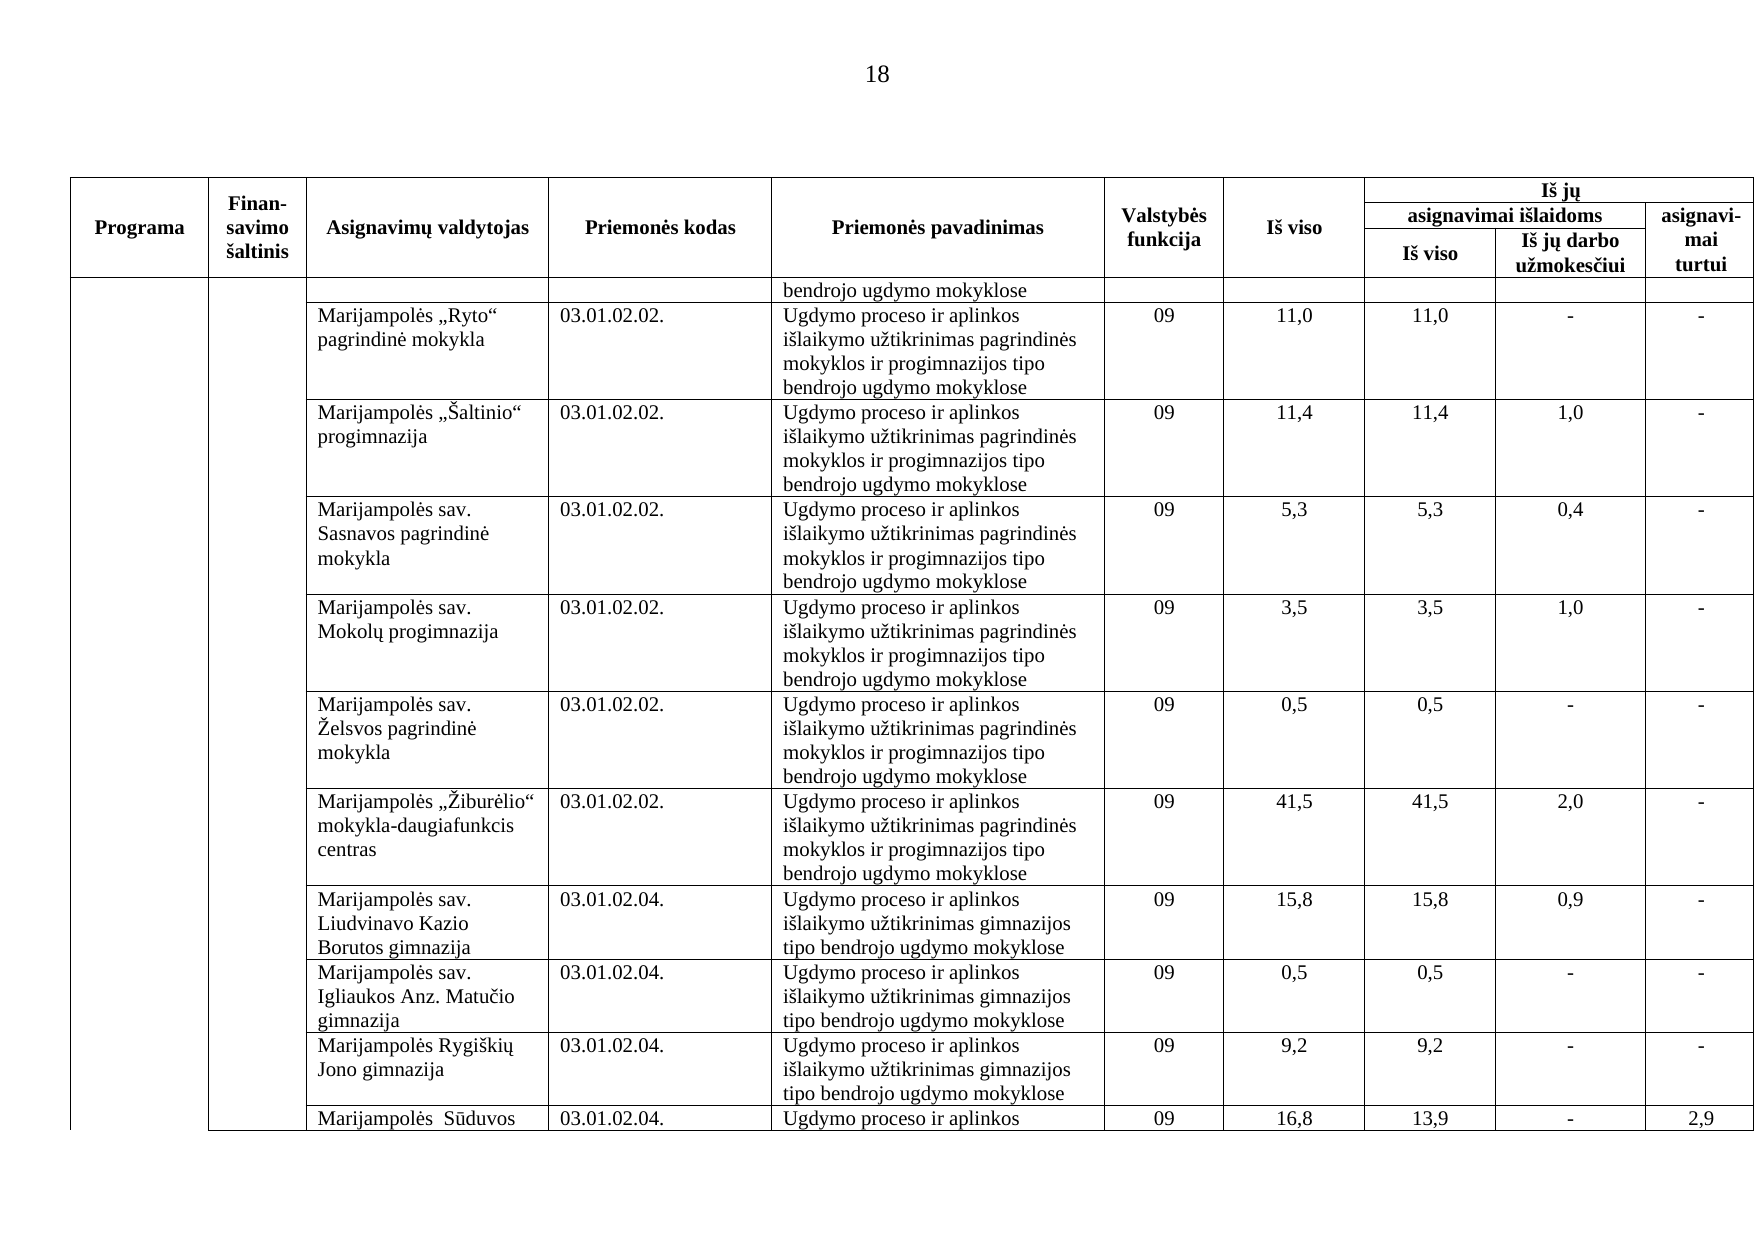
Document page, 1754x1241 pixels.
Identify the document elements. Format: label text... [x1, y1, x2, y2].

table_cell 2,9 [1646, 1106, 1753, 1130]
table_header Priemonės kodas [549, 178, 771, 277]
table_cell [1224, 278, 1364, 302]
table_cell 5,3 [1365, 497, 1495, 593]
table_cell 03.01.02.02. [549, 497, 771, 593]
table_cell Ugdymo proceso ir aplinkos išlaikymo užtikrinimas gimnazijos tipo bendrojo ugdymo mokyklose [772, 1033, 1104, 1105]
table_cell 03.01.02.02. [549, 400, 771, 496]
table_cell asignavi-mai turtui įsigyti [1646, 203, 1753, 277]
table_cell 0,5 [1224, 692, 1364, 788]
table_cell 09 [1105, 497, 1223, 593]
table_cell Marijampolės Rygiškių Jono gimnazija [307, 1033, 548, 1105]
table_cell 9,2 [1224, 1033, 1364, 1105]
table_cell Marijampolės sav. Liudvinavo Kazio Borutos gimnazija [307, 886, 548, 959]
table_cell 03.01.02.04. [549, 960, 771, 1032]
table_cell - [1646, 886, 1753, 959]
table_cell - [1646, 1033, 1753, 1105]
table_cell 09 [1105, 400, 1223, 496]
table_cell Ugdymo proceso ir aplinkos išlaikymo užtikrinimas gimnazijos tipo bendrojo ugdymo mokyklose [772, 960, 1104, 1032]
table_cell 11,4 [1365, 400, 1495, 496]
table_cell - [1646, 497, 1753, 593]
table_cell 03.01.02.02. [549, 303, 771, 399]
table_cell Iš jų darbo užmokesčiui [1496, 229, 1645, 277]
table_header Valstybės funkcija [1105, 178, 1223, 277]
table_header Iš jų [1365, 178, 1753, 202]
table_cell 0,5 [1224, 960, 1364, 1032]
table_cell 0,5 [1365, 960, 1495, 1032]
table_cell 09 [1105, 692, 1223, 788]
table_cell 41,5 [1365, 789, 1495, 885]
table_cell 0,4 [1496, 497, 1645, 593]
table_cell 2,0 [1496, 789, 1645, 885]
table_cell Ugdymo proceso ir aplinkos išlaikymo užtikrinimas gimnazijos tipo bendrojo ugdymo mokyklose [772, 886, 1104, 959]
table_cell Ugdymo proceso ir aplinkos [772, 1106, 1104, 1130]
table_cell - [1496, 960, 1645, 1032]
table_cell 1,0 [1496, 400, 1645, 496]
table_cell Ugdymo proceso ir aplinkos išlaikymo užtikrinimas pagrindinės mokyklos ir progimnazijos tipo bendrojo ugdymo mokyklose [772, 595, 1104, 691]
table_cell - [1646, 595, 1753, 691]
table_cell 03.01.02.04. [549, 1033, 771, 1105]
table_cell Ugdymo proceso ir aplinkos išlaikymo užtikrinimas pagrindinės mokyklos ir progimnazijos tipo bendrojo ugdymo mokyklose [772, 789, 1104, 885]
table_header Iš viso [1224, 178, 1364, 277]
table_cell 03.01.02.04. [549, 886, 771, 959]
table_cell 09 [1105, 303, 1223, 399]
table_cell 03.01.02.02. [549, 595, 771, 691]
table_cell 11,4 [1224, 400, 1364, 496]
table_cell 11,0 [1224, 303, 1364, 399]
table_cell 15,8 [1365, 886, 1495, 959]
table_cell Marijampolės sav. Mokolų progimnazija [307, 595, 548, 691]
table_cell 09 [1105, 789, 1223, 885]
table_cell asignavimai išlaidoms [1365, 203, 1645, 227]
table_header Programa [71, 178, 208, 277]
table_cell 11,0 [1365, 303, 1495, 399]
table_header Priemonės pavadinimas [772, 178, 1104, 277]
table_cell - [1646, 400, 1753, 496]
table_cell 3,5 [1365, 595, 1495, 691]
table_cell 03.01.02.02. [549, 789, 771, 885]
table_cell Marijampolės „Žiburėlio“ mokykla-daugiafunkcis centras [307, 789, 548, 885]
table_cell Marijampolės sav. Sasnavos pagrindinė mokykla [307, 497, 548, 593]
table_cell 03.01.02.02. [549, 692, 771, 788]
table_cell [307, 278, 548, 302]
table_cell [71, 691, 208, 1130]
table_cell Marijampolės „Ryto“ pagrindinė mokykla [307, 303, 548, 399]
table_cell Marijampolės sav. Želsvos pagrindinė mokykla [307, 692, 548, 788]
table_cell 3,5 [1224, 595, 1364, 691]
table_cell Ugdymo proceso ir aplinkos išlaikymo užtikrinimas pagrindinės mokyklos ir progimnazijos tipo bendrojo ugdymo mokyklose [772, 692, 1104, 788]
table_cell [1365, 278, 1495, 302]
table_cell Iš viso [1365, 229, 1495, 277]
table_cell 9,2 [1365, 1033, 1495, 1105]
table_cell 0,5 [1365, 692, 1495, 788]
table_header Asignavimų valdytojas [307, 178, 548, 277]
table_cell - [1496, 1106, 1645, 1130]
table_cell 09 [1105, 1106, 1223, 1130]
table_cell 09 [1105, 1033, 1223, 1105]
table_cell - [1646, 692, 1753, 788]
table_cell Marijampolės sav. Igliaukos Anz. Matučio gimnazija [307, 960, 548, 1032]
table_cell [1496, 278, 1645, 302]
table_cell - [1496, 692, 1645, 788]
table_cell Ugdymo proceso ir aplinkos išlaikymo užtikrinimas pagrindinės mokyklos ir progimnazijos tipo bendrojo ugdymo mokyklose [772, 400, 1104, 496]
table_cell 09 [1105, 960, 1223, 1032]
table_cell - [1646, 789, 1753, 885]
table_cell - [1496, 303, 1645, 399]
table_cell [1105, 278, 1223, 302]
table_cell 5,3 [1224, 497, 1364, 593]
table_cell Ugdymo proceso ir aplinkos išlaikymo užtikrinimas pagrindinės mokyklos ir progimnazijos tipo bendrojo ugdymo mokyklose [772, 497, 1104, 593]
table_cell 09 [1105, 595, 1223, 691]
table_cell [209, 278, 306, 1130]
table_cell [71, 278, 208, 691]
table_cell - [1646, 960, 1753, 1032]
table_cell 03.01.02.04. [549, 1106, 771, 1130]
table_cell bendrojo ugdymo mokyklose [772, 278, 1104, 302]
table_cell [549, 278, 771, 302]
table_header Finan-savimo šaltinis [209, 178, 306, 277]
table_cell 13,9 [1365, 1106, 1495, 1130]
table_cell Marijampolės Sūduvos [307, 1106, 548, 1130]
table_cell - [1496, 1033, 1645, 1105]
table_cell 16,8 [1224, 1106, 1364, 1130]
table_cell Marijampolės „Šaltinio“ progimnazija [307, 400, 548, 496]
table_cell 41,5 [1224, 789, 1364, 885]
table_cell Ugdymo proceso ir aplinkos išlaikymo užtikrinimas pagrindinės mokyklos ir progimnazijos tipo bendrojo ugdymo mokyklose [772, 303, 1104, 399]
table_cell 0,9 [1496, 886, 1645, 959]
table_cell 1,0 [1496, 595, 1645, 691]
table_cell 4,2 [1646, 278, 1753, 302]
table_cell 15,8 [1224, 886, 1364, 959]
table_cell 09 [1105, 886, 1223, 959]
table_cell - [1646, 303, 1753, 399]
